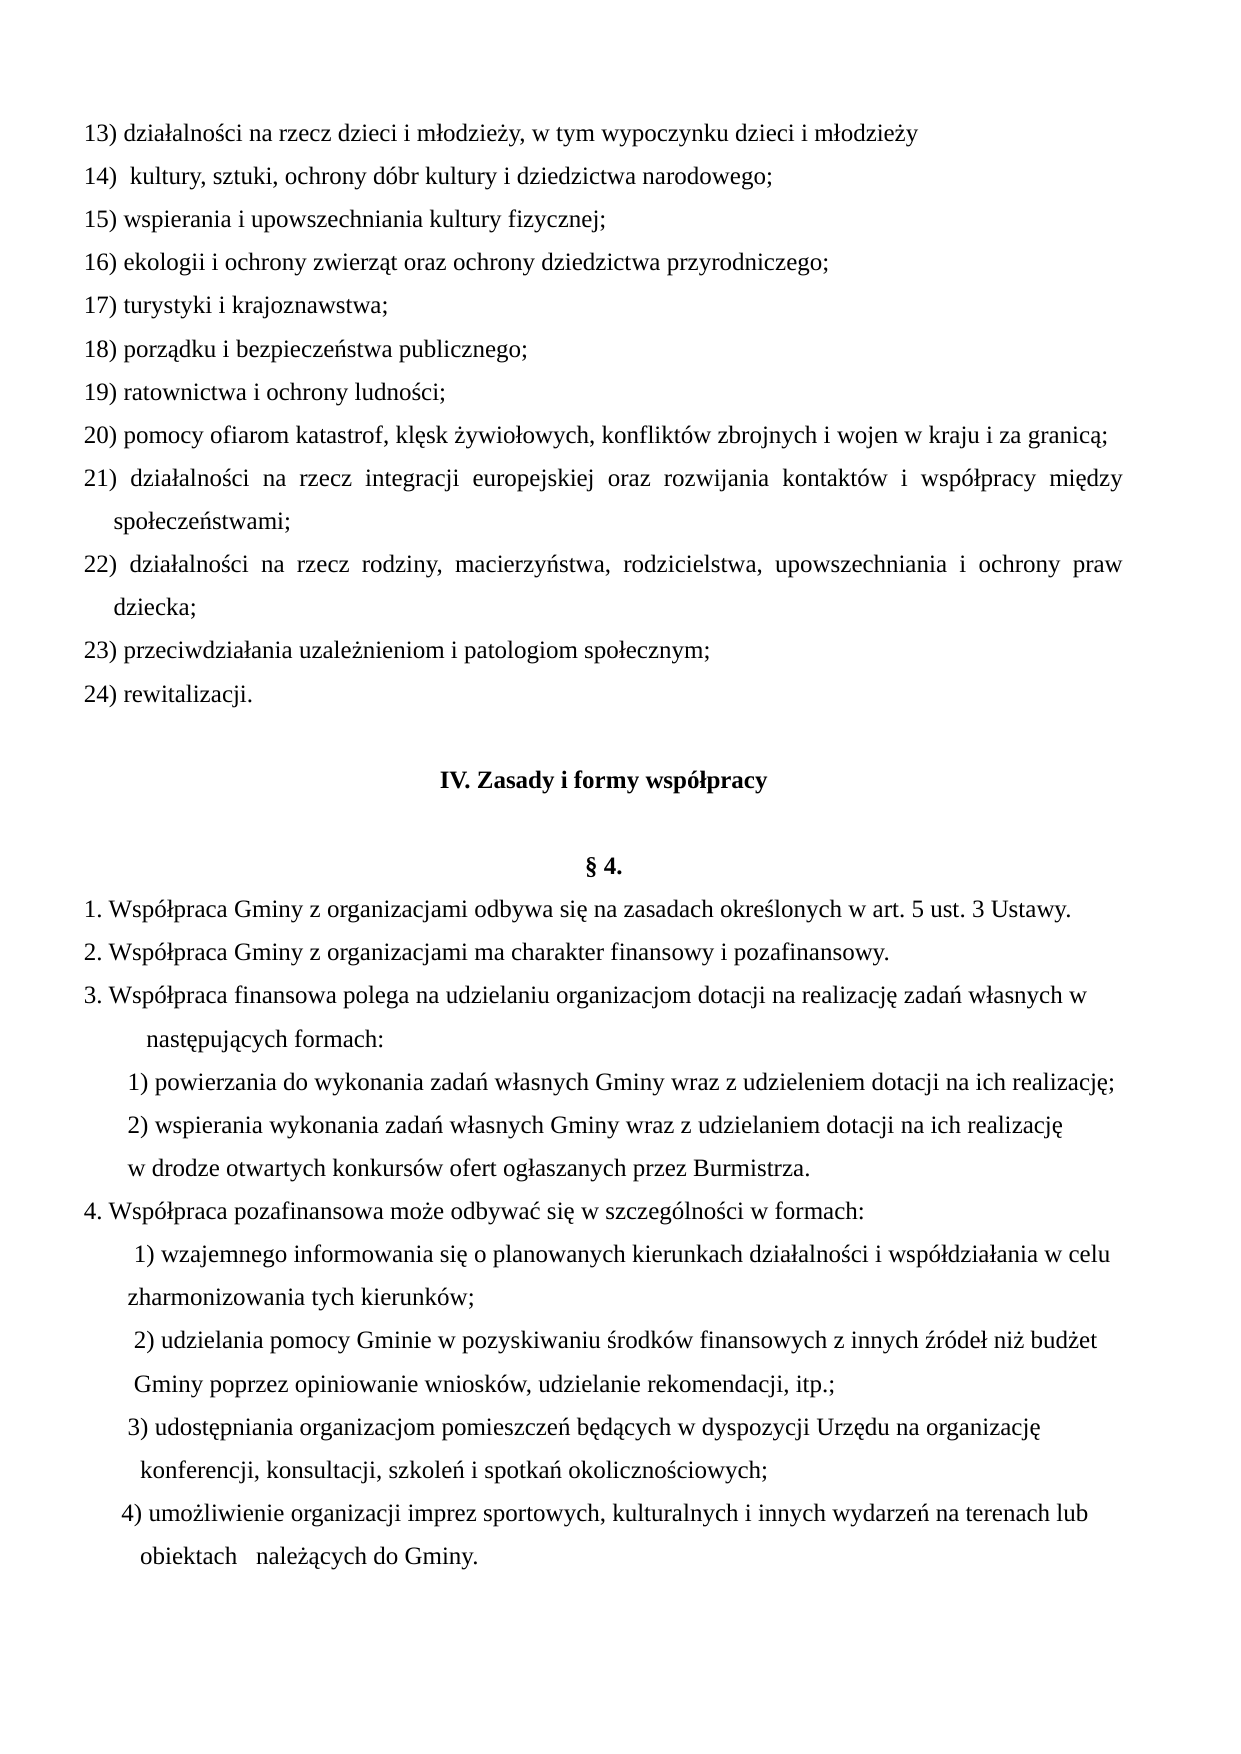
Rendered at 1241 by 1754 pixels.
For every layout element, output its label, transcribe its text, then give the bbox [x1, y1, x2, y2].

text 4. Współpraca pozafinansowa może odbywać się w szczególności w formach: [84, 1196, 1123, 1225]
text 15) wspierania i upowszechniania kultury fizycznej; [84, 204, 1123, 233]
text 1. Współpraca Gminy z organizacjami odbywa się na zasadach określonych w art. 5 ust. 3 Ustawy. [84, 894, 1123, 923]
text 1) wzajemnego informowania się o planowanych kierunkach działalności i współdziałania w celu [84, 1239, 1123, 1268]
text § 4. [84, 851, 1123, 880]
text 17) turystyki i krajoznawstwa; [84, 291, 1123, 319]
text 23) przeciwdziałania uzależnieniom i patologiom społecznym; [84, 636, 1123, 664]
text 20) pomocy ofiarom katastrof, klęsk żywiołowych, konfliktów zbrojnych i wojen w kraju i za granicą; [84, 420, 1123, 449]
text 13) działalności na rzecz dzieci i młodzieży, w tym wypoczynku dzieci i młodzieży [84, 118, 1123, 147]
text 3) udostępniania organizacjom pomieszczeń będących w dyspozycji Urzędu na organizację [84, 1412, 1123, 1441]
text 19) ratownictwa i ochrony ludności; [84, 377, 1123, 406]
text 2. Współpraca Gminy z organizacjami ma charakter finansowy i pozafinansowy. [84, 937, 1123, 966]
text konferencji, konsultacji, szkoleń i spotkań okolicznościowych; [84, 1455, 1123, 1484]
text 18) porządku i bezpieczeństwa publicznego; [84, 334, 1123, 362]
text zharmonizowania tych kierunków; [84, 1282, 1123, 1311]
text IV. Zasady i formy współpracy [84, 765, 1123, 794]
text 2) udzielania pomocy Gminie w pozyskiwaniu środków finansowych z innych źródeł niż budżet [84, 1326, 1123, 1354]
text 21) działalności na rzecz integracji europejskiej oraz rozwijania kontaktów i współpracy między społeczeństwami; [84, 463, 1123, 535]
text w drodze otwartych konkursów ofert ogłaszanych przez Burmistrza. [84, 1153, 1123, 1182]
text Gminy poprzez opiniowanie wniosków, udzielanie rekomendacji, itp.; [84, 1369, 1123, 1397]
text obiektach należących do Gminy. [84, 1541, 1123, 1570]
text następujących formach: [84, 1024, 1123, 1052]
text 22) działalności na rzecz rodziny, macierzyństwa, rodzicielstwa, upowszechniania i ochrony praw dziecka; [84, 549, 1123, 621]
text 3. Współpraca finansowa polega na udzielaniu organizacjom dotacji na realizację zadań własnych w [84, 981, 1123, 1009]
text 24) rewitalizacji. [84, 679, 1123, 707]
text 1) powierzania do wykonania zadań własnych Gminy wraz z udzieleniem dotacji na ich realizację; [84, 1067, 1123, 1096]
text 14) kultury, sztuki, ochrony dóbr kultury i dziedzictwa narodowego; [84, 161, 1123, 190]
text 2) wspierania wykonania zadań własnych Gminy wraz z udzielaniem dotacji na ich realizację [84, 1110, 1123, 1139]
text 4) umożliwienie organizacji imprez sportowych, kulturalnych i innych wydarzeń na terenach lub [84, 1498, 1123, 1527]
text 16) ekologii i ochrony zwierząt oraz ochrony dziedzictwa przyrodniczego; [84, 247, 1123, 276]
